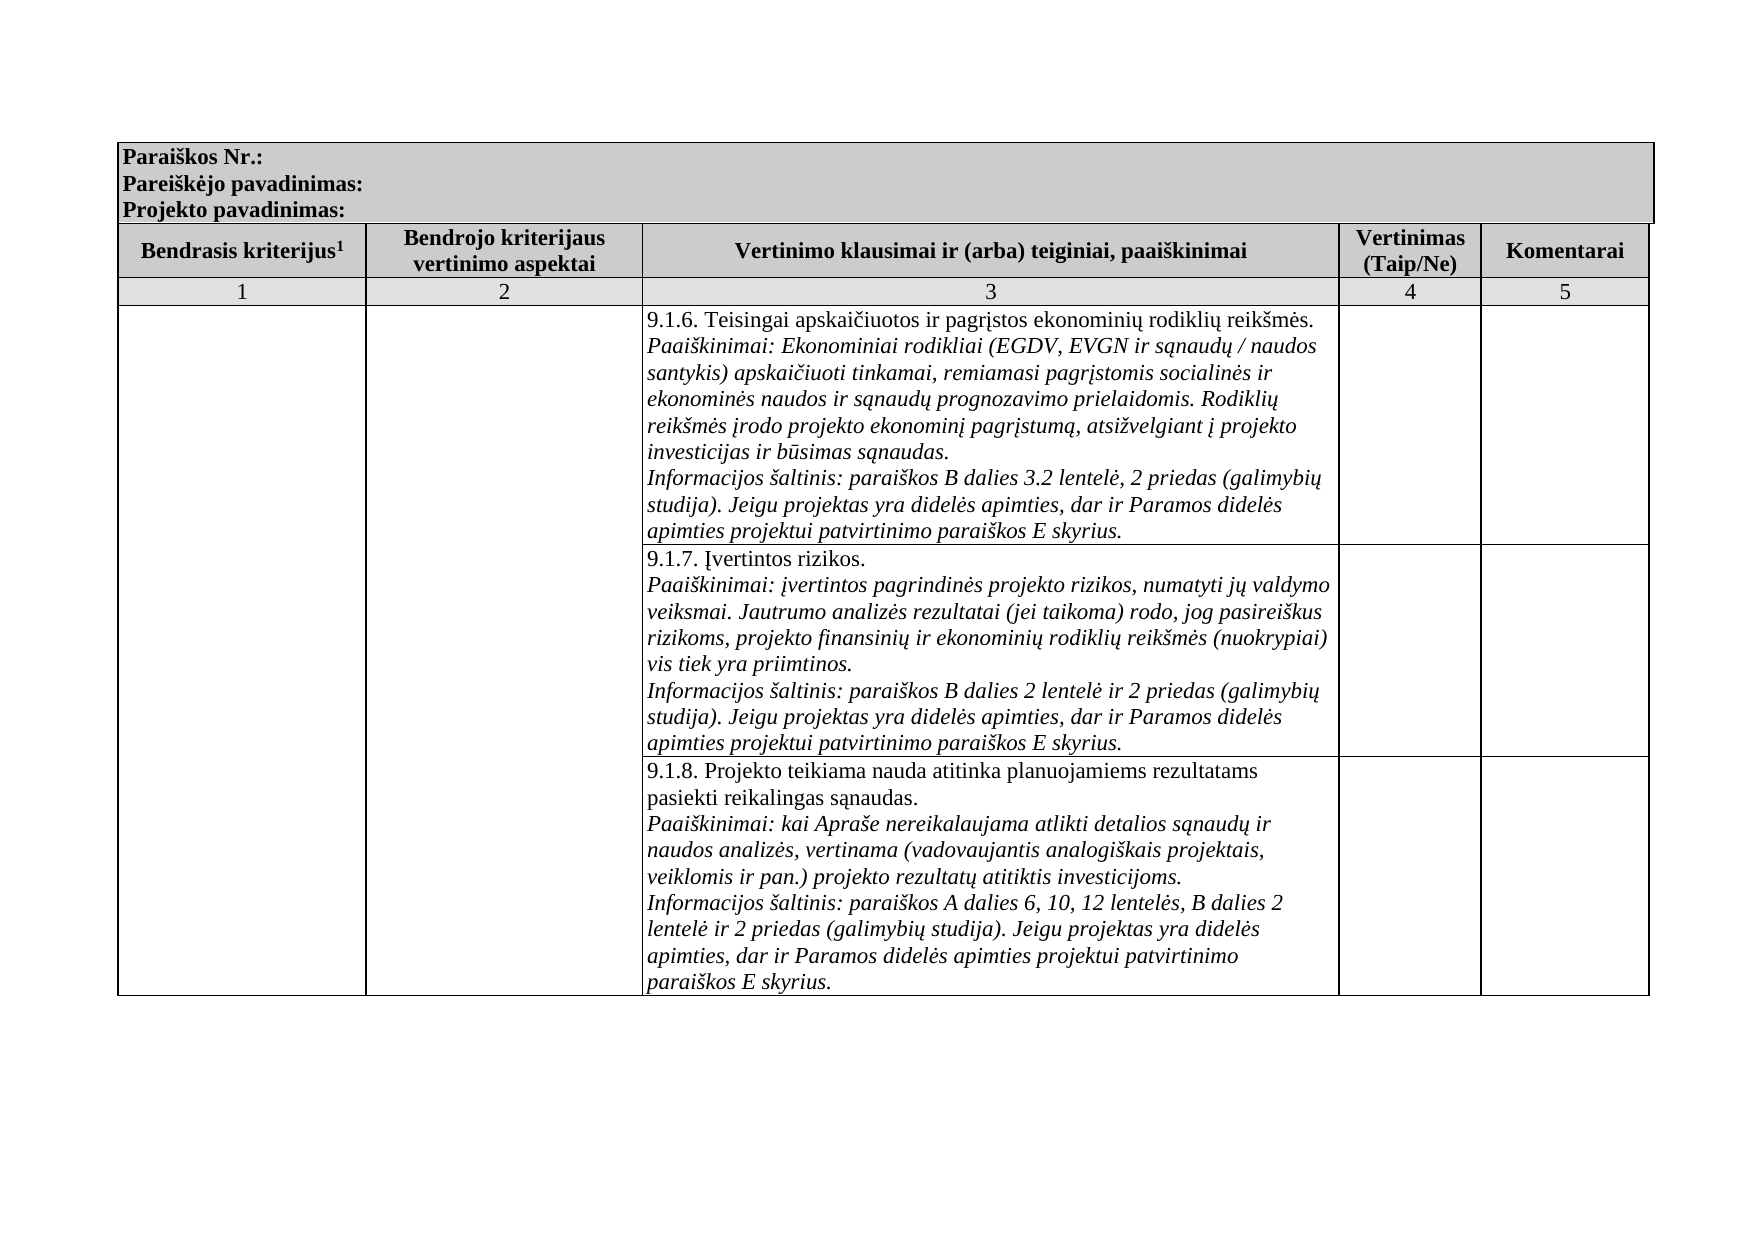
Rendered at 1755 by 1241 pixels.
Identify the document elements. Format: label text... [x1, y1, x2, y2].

table_cell [1650, 224, 1654, 277]
table_cell [367, 306, 642, 994]
table_cell Komentarai [1482, 224, 1648, 277]
table_cell [1650, 756, 1654, 994]
table_cell Vertinimas (Taip/Ne) [1340, 224, 1480, 277]
table_cell 9.1.6. Teisingai apskaičiuotos ir pagrįstos ekonominių rodiklių reikšmės. Paaiškinimai: Ekonominiai rodikliai (EGDV, EVGN ir sąnaudų / naudos santykis) apskaičiuoti tinkamai, remiamasi pagrįstomis socialinės ir ekonominės naudos ir sąnaudų prognozavimo prielaidomis. Rodiklių reikšmės įrodo projekto ekonominį pagrįstumą, atsižvelgiant į projekto investicijas ir būsimas sąnaudas. Informacijos šaltinis: paraiškos B dalies 3.2 lentelė, 2 priedas (galimybių studija). Jeigu projektas yra didelės apimties, dar ir Paramos didelės apimties projektui patvirtinimo paraiškos E skyrius. [643, 306, 1338, 543]
table_cell [119, 306, 365, 994]
table_cell [1482, 545, 1648, 756]
table_cell [1340, 545, 1480, 756]
table_cell Bendrasis kriterijus1 [119, 224, 365, 277]
table_cell [1650, 277, 1654, 305]
table_cell 9.1.8. Projekto teikiama nauda atitinka planuojamiems rezultatams pasiekti reikalingas sąnaudas. Paaiškinimai: kai Apraše nereikalaujama atlikti detalios sąnaudų ir naudos analizės, vertinama (vadovaujantis analogiškais projektais, veiklomis ir pan.) projekto rezultatų atitiktis investicijoms. Informacijos šaltinis: paraiškos A dalies 6, 10, 12 lentelės, B dalies 2 lentelė ir 2 priedas (galimybių studija). Jeigu projektas yra didelės apimties, dar ir Paramos didelės apimties projektui patvirtinimo paraiškos E skyrius. [643, 757, 1338, 994]
table_cell 9.1.7. Įvertintos rizikos. Paaiškinimai: įvertintos pagrindinės projekto rizikos, numatyti jų valdymo veiksmai. Jautrumo analizės rezultatai (jei taikoma) rodo, jog pasireiškus rizikoms, projekto finansinių ir ekonominių rodiklių reikšmės (nuokrypiai) vis tiek yra priimtinos. Informacijos šaltinis: paraiškos B dalies 2 lentelė ir 2 priedas (galimybių studija). Jeigu projektas yra didelės apimties, dar ir Paramos didelės apimties projektui patvirtinimo paraiškos E skyrius. [643, 545, 1338, 756]
table_cell [1482, 306, 1648, 543]
table_header Paraiškos Nr.: Pareiškėjo pavadinimas: Projekto pavadinimas: [119, 143, 1653, 222]
table_cell [1340, 757, 1480, 994]
table_cell 1 [119, 278, 365, 305]
table_cell [1340, 306, 1480, 543]
table_cell 3 [643, 278, 1338, 305]
table_cell 4 [1340, 278, 1480, 305]
table_cell [1650, 305, 1654, 543]
table_cell 2 [367, 278, 642, 305]
table_cell [1650, 544, 1654, 756]
table_cell [1482, 757, 1648, 994]
table_cell Bendrojo kriterijaus vertinimo aspektai [367, 224, 642, 277]
table_cell Vertinimo klausimai ir (arba) teiginiai, paaiškinimai [643, 224, 1338, 277]
table_cell 5 [1482, 278, 1648, 305]
